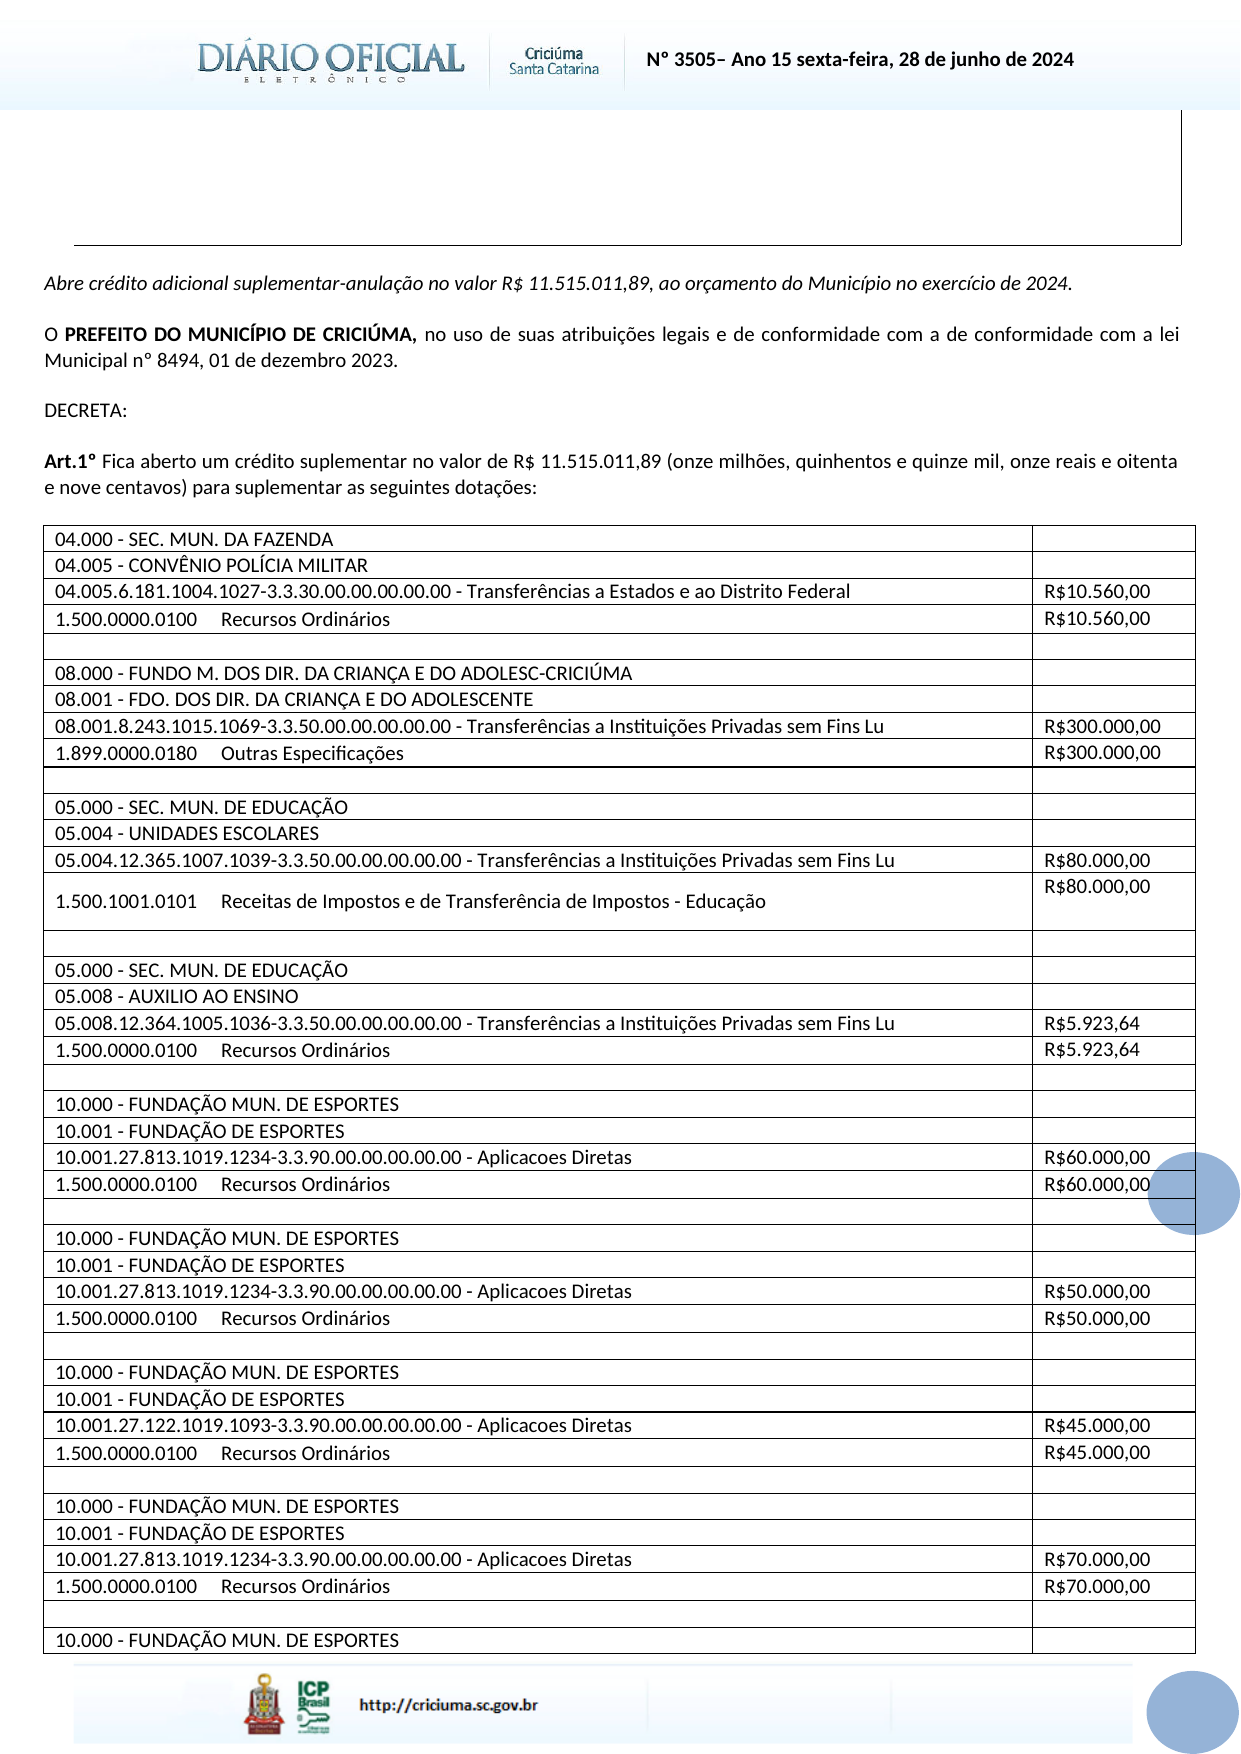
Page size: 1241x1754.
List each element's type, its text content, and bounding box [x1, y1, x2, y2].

table_header 1.500.0000.0100 [55, 1573, 221, 1600]
table_cell 10.001 - FUNDAÇÃO DE ESPORTES [44, 1118, 1032, 1143]
table_cell 10.001 - FUNDAÇÃO DE ESPORTES [44, 1386, 1032, 1411]
table_cell R$60.000,00 [1033, 1171, 1154, 1198]
table_cell [1033, 686, 1195, 712]
table_cell [1033, 1494, 1195, 1519]
table_cell 05.008.12.364.1005.1036-3.3.50.00.00.00.00.00 - Transferências a Instituições Privadas sem Fins Lu [44, 1010, 1032, 1036]
table_header 1.899.0000.0180 [55, 739, 221, 766]
table_cell [44, 1305, 55, 1332]
table_header 1.500.0000.0100 [55, 605, 221, 632]
table_cell [815, 1171, 1032, 1198]
table_cell [44, 1037, 55, 1064]
table_cell [1033, 1467, 1195, 1492]
table_header Recursos Ordinários [221, 1037, 815, 1064]
table_cell [1033, 1628, 1195, 1653]
table_cell 04.005.6.181.1004.1027-3.3.30.00.00.00.00.00 - Transferências a Estados e ao Distrito Federal [44, 579, 1032, 604]
table_cell 04.005 - CONVÊNIO POLÍCIA MILITAR [44, 552, 1032, 578]
table_cell [1033, 552, 1195, 578]
table_cell 08.000 - FUNDO M. DOS DIR. DA CRIANÇA E DO ADOLESC-CRICIÚMA [44, 660, 1032, 685]
table_cell [44, 873, 55, 930]
table_cell [1033, 660, 1195, 685]
table_cell [44, 1573, 55, 1600]
table_cell [44, 634, 1032, 659]
table_cell 08.001 - FDO. DOS DIR. DA CRIANÇA E DO ADOLESCENTE [44, 686, 1032, 712]
table_cell [1033, 1252, 1195, 1277]
table_cell 10.000 - FUNDAÇÃO MUN. DE ESPORTES [44, 1091, 1032, 1117]
table_cell 10.000 - FUNDAÇÃO MUN. DE ESPORTES [44, 1628, 1032, 1653]
table_header Recursos Ordinários [221, 1305, 815, 1332]
table_header 1.500.0000.0100 [55, 1171, 221, 1198]
table_cell R$45.000,00 [1033, 1439, 1195, 1466]
table_cell [1033, 957, 1195, 983]
table_cell [1033, 794, 1195, 819]
table_cell [44, 931, 1032, 956]
table_cell R$60.000,00 [1033, 1144, 1195, 1170]
text O PREFEITO DO MUNICÍPIO DE CRICIÚMA, no uso de suas atribuições legais e de conformidade com a de conformidade com a lei Municipal nº 8494, 01 de dezembro 2023. [44, 321, 1181, 372]
table_cell [44, 1467, 1032, 1492]
table_cell [1033, 1065, 1195, 1090]
table_cell R$70.000,00 [1033, 1546, 1195, 1572]
table_cell [815, 1305, 1032, 1332]
table_cell [815, 1439, 1032, 1466]
table_header [1033, 526, 1195, 551]
table_cell [44, 1333, 1032, 1358]
table_cell [815, 1037, 1032, 1064]
table_cell R$300.000,00 [1033, 713, 1195, 738]
table_cell [1033, 1601, 1195, 1627]
table_cell [1033, 1386, 1195, 1411]
table_cell R$45.000,00 [1033, 1413, 1195, 1438]
table_cell [1033, 984, 1195, 1009]
table_header Outras Especificações [221, 739, 815, 766]
table_header 1.500.0000.0100 [55, 1439, 221, 1466]
table_header 1.500.0000.0100 [55, 1305, 221, 1332]
table_cell 10.001.27.122.1019.1093-3.3.90.00.00.00.00.00 - Aplicacoes Diretas [44, 1413, 1032, 1438]
table_cell [44, 1171, 55, 1198]
table_cell 10.001.27.813.1019.1234-3.3.90.00.00.00.00.00 - Aplicacoes Diretas [44, 1278, 1032, 1304]
table_cell 10.001 - FUNDAÇÃO DE ESPORTES [44, 1520, 1032, 1545]
table_cell [815, 873, 1032, 930]
text Abre crédito adicional suplementar-anulação no valor R$ 11.515.011,89, ao orçamento do Município no exercício de 2024. [44, 271, 1181, 296]
table_cell 10.001.27.813.1019.1234-3.3.90.00.00.00.00.00 - Aplicacoes Diretas [44, 1546, 1032, 1572]
table_header Receitas de Impostos e de Transferência de Impostos - Educação [221, 873, 815, 930]
table_cell [1033, 634, 1195, 659]
table_cell 05.004 - UNIDADES ESCOLARES [44, 820, 1032, 846]
table_cell [1033, 1091, 1195, 1117]
table_cell 05.000 - SEC. MUN. DE EDUCAÇÃO [44, 957, 1032, 983]
table_cell R$80.000,00 [1033, 873, 1195, 930]
table_header Recursos Ordinários [221, 605, 815, 632]
table_cell [44, 1439, 55, 1466]
table_cell [1033, 931, 1195, 956]
table_cell 10.000 - FUNDAÇÃO MUN. DE ESPORTES [44, 1225, 1032, 1251]
table_cell [44, 739, 55, 766]
table_header Recursos Ordinários [221, 1171, 815, 1198]
table_cell R$80.000,00 [1033, 847, 1195, 872]
table_cell [1033, 820, 1195, 846]
table_cell [44, 1065, 1032, 1090]
table_cell 10.000 - FUNDAÇÃO MUN. DE ESPORTES [44, 1494, 1032, 1519]
table_cell [44, 1199, 1032, 1224]
table_cell R$5.923,64 [1033, 1037, 1195, 1064]
table_cell 05.004.12.365.1007.1039-3.3.50.00.00.00.00.00 - Transferências a Instituições Privadas sem Fins Lu [44, 847, 1032, 872]
table_header Recursos Ordinários [221, 1439, 815, 1466]
table_header 04.000 - SEC. MUN. DA FAZENDA [44, 526, 1032, 551]
table_cell 10.001.27.813.1019.1234-3.3.90.00.00.00.00.00 - Aplicacoes Diretas [44, 1144, 1032, 1170]
table_cell 10.001 - FUNDAÇÃO DE ESPORTES [44, 1252, 1032, 1277]
table_cell 10.000 - FUNDAÇÃO MUN. DE ESPORTES [44, 1360, 1032, 1385]
table_header 1.500.1001.0101 [55, 873, 221, 930]
table_header 1.500.0000.0100 [55, 1037, 221, 1064]
table_header Recursos Ordinários [221, 1573, 815, 1600]
table_cell [815, 1573, 1032, 1600]
table_cell [815, 739, 1032, 766]
table_cell [815, 605, 1032, 632]
text DECRETA: [44, 398, 1181, 423]
table_cell 05.008 - AUXILIO AO ENSINO [44, 984, 1032, 1009]
table_cell [1033, 1360, 1195, 1385]
table_cell R$300.000,00 [1033, 739, 1195, 766]
table_cell R$50.000,00 [1033, 1305, 1195, 1332]
table_cell [44, 605, 55, 632]
table_cell [44, 768, 1032, 793]
table_cell R$5.923,64 [1033, 1010, 1195, 1036]
table_cell R$10.560,00 [1033, 605, 1195, 632]
table_cell [1033, 768, 1195, 793]
table_cell [1033, 1520, 1195, 1545]
table_cell R$10.560,00 [1033, 579, 1195, 604]
table_cell [1033, 1333, 1195, 1358]
table_cell [1033, 1199, 1161, 1224]
table_cell [1033, 1225, 1195, 1251]
table_cell [1033, 1118, 1195, 1143]
table_cell 08.001.8.243.1015.1069-3.3.50.00.00.00.00.00 - Transferências a Instituições Privadas sem Fins Lu [44, 713, 1032, 738]
table_cell 05.000 - SEC. MUN. DE EDUCAÇÃO [44, 794, 1032, 819]
table_cell R$50.000,00 [1033, 1278, 1195, 1304]
text Art.1º Fica aberto um crédito suplementar no valor de R$ 11.515.011,89 (onze milhões, quinhentos e quinze mil, onze reais e oitenta e nove centavos) para suplementar as seguintes dotações: [44, 448, 1181, 499]
table_cell R$70.000,00 [1033, 1573, 1195, 1600]
table_cell [44, 1601, 1032, 1627]
